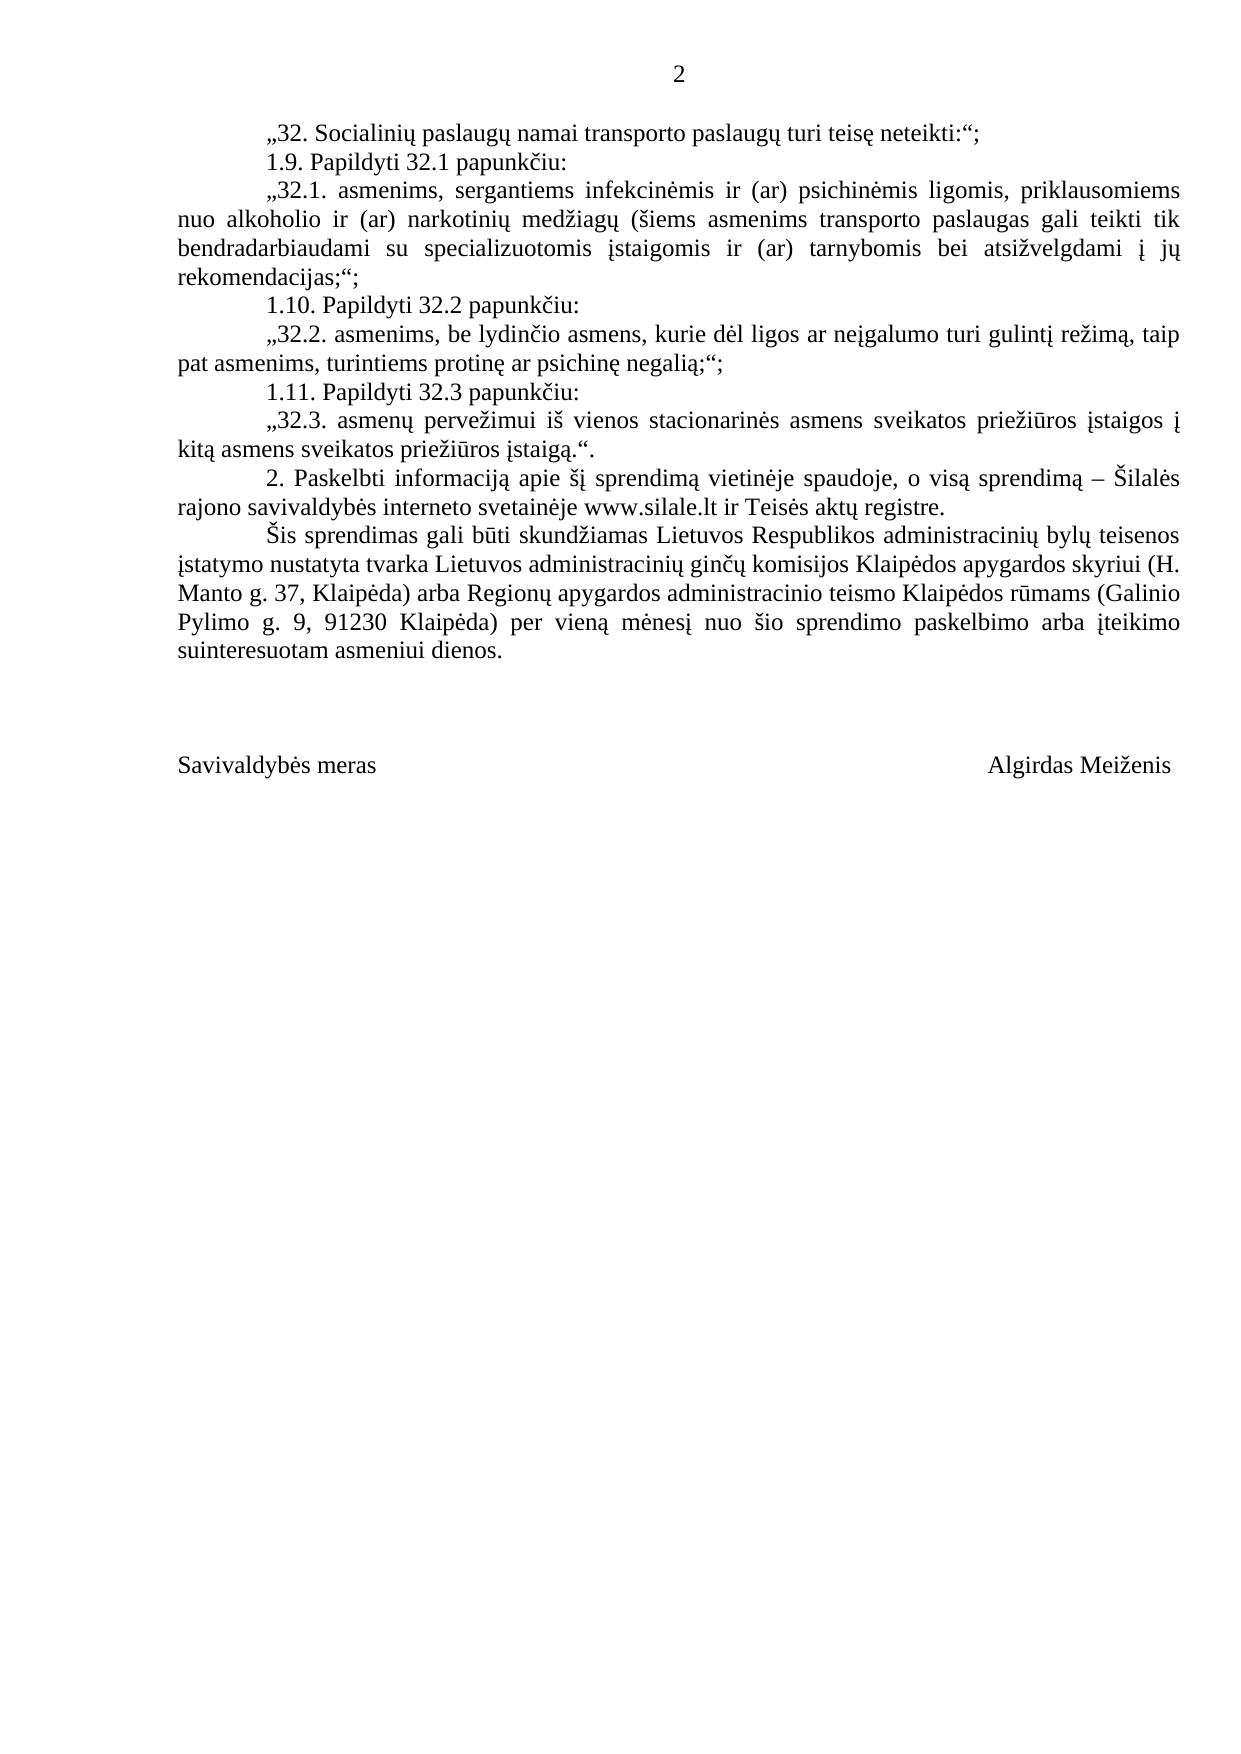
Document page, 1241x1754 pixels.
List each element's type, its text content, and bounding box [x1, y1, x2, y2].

text 2. Paskelbti informaciją apie šį sprendimą vietinėje spaudoje, o visą sprendimą – Šilalės rajono savivaldybės interneto svetainėje www.silale.lt ir Teisės aktų registre. [177, 463, 1181, 521]
text „32.2. asmenims, be lydinčio asmens, kurie dėl ligos ar neįgalumo turi gulintį režimą, taip pat asmenims, turintiems protinę ar psichinę negalią;“; [177, 319, 1181, 377]
text „32.3. asmenų pervežimui iš vienos stacionarinės asmens sveikatos priežiūros įstaigos į kitą asmens sveikatos priežiūros įstaigą.“. [177, 406, 1181, 463]
text 1.10. Papildyti 32.2 papunkčiu: [177, 291, 1181, 319]
text „32.1. asmenims, sergantiems infekcinėmis ir (ar) psichinėmis ligomis, priklausomiems nuo alkoholio ir (ar) narkotinių medžiagų (šiems asmenims transporto paslaugas gali teikti tik bendradarbiaudami su specializuotomis įstaigomis ir (ar) tarnybomis bei atsižvelgdami į jų rekomendacijas;“; [177, 176, 1181, 291]
text Savivaldybės meras Algirdas Meiženis [177, 751, 1181, 779]
text „32. Socialinių paslaugų namai transporto paslaugų turi teisę neteikti:“; [177, 118, 1181, 147]
text 1.9. Papildyti 32.1 papunkčiu: [177, 147, 1181, 176]
text Šis sprendimas gali būti skundžiamas Lietuvos Respublikos administracinių bylų teisenos įstatymo nustatyta tvarka Lietuvos administracinių ginčų komisijos Klaipėdos apygardos skyriui (H. Manto g. 37, Klaipėda) arba Regionų apygardos administracinio teismo Klaipėdos rūmams (Galinio Pylimo g. 9, 91230 Klaipėda) per vieną mėnesį nuo šio sprendimo paskelbimo arba įteikimo suinteresuotam asmeniui dienos. [177, 521, 1181, 664]
text 1.11. Papildyti 32.3 papunkčiu: [177, 377, 1181, 406]
